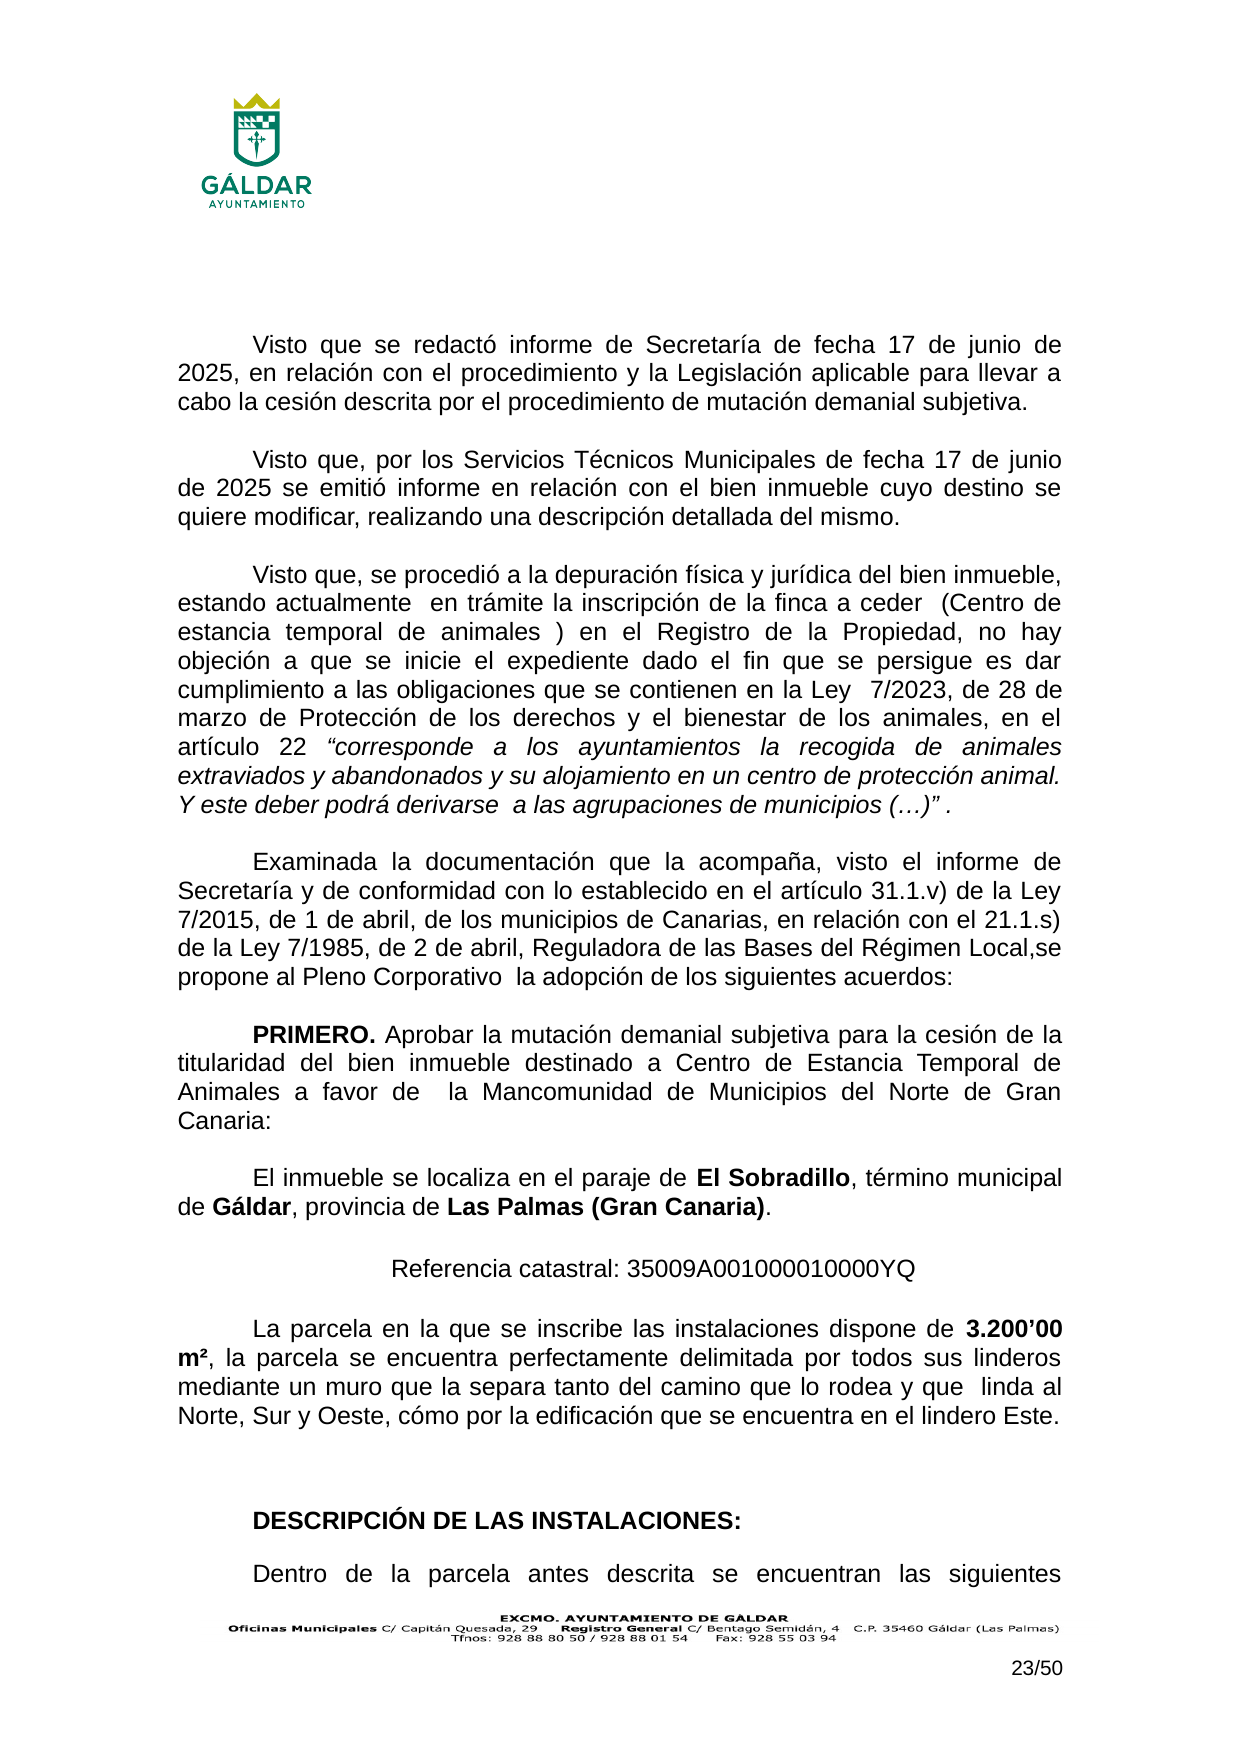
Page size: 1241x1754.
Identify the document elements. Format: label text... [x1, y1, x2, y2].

picture [229, 1614, 1071, 1642]
text El inmueble se localiza en el paraje de El Sobradillo, término municipal de Gáldar, provincia de Las Palmas (Gran Canaria). [177, 1163, 1063, 1221]
text Dentro de la parcela antes descrita se encuentran las siguientes [177, 1559, 1063, 1587]
text Visto que, por los Servicios Técnicos Municipales de fecha 17 de junio de 2025 se emitió informe en relación con el bien inmueble cuyo destino se quiere modificar, realizando una descripción detallada del mismo. [177, 444, 1063, 531]
picture [183, 73, 329, 228]
text PRIMERO. Aprobar la mutación demanial subjetiva para la cesión de la titularidad del bien inmueble destinado a Centro de Estancia Temporal de Animales a favor de la Mancomunidad de Municipios del Norte de Gran Canaria: [177, 1019, 1063, 1134]
text Descripción de las instalaciones: [177, 1506, 1063, 1535]
text La parcela en la que se inscribe las instalaciones dispone de 3.200’00 m², la parcela se encuentra perfectamente delimitada por todos sus linderos mediante un muro que la separa tanto del camino que lo rodea y que linda al Norte, Sur y Oeste, cómo por la edificación que se encuentra en el lindero Este. [177, 1314, 1063, 1429]
text Examinada la documentación que la acompaña, visto el informe de Secretaría y de conformidad con lo establecido en el artículo 31.1.v) de la Ley 7/2015, de 1 de abril, de los municipios de Canarias, en relación con el 21.1.s) de la Ley 7/1985, de 2 de abril, Reguladora de las Bases del Régimen Local,se propone al Pleno Corporativo la adopción de los siguientes acuerdos: [177, 847, 1063, 991]
text Visto que se redactó informe de Secretaría de fecha 17 de junio de 2025, en relación con el procedimiento y la Legislación aplicable para llevar a cabo la cesión descrita por el procedimiento de mutación demanial subjetiva. [177, 329, 1063, 416]
text Referencia catastral: 35009A001000010000YQ [177, 1254, 1063, 1283]
text Visto que, se procedió a la depuración física y jurídica del bien inmueble, estando actualmente en trámite la inscripción de la finca a ceder (Centro de estancia temporal de animales ) en el Registro de la Propiedad, no hay objeción a que se inicie el expediente dado el fin que se persigue es dar cumplimiento a las obligaciones que se contienen en la Ley 7/2023, de 28 de marzo de Protección de los derechos y el bienestar de los animales, en el artículo 22 “corresponde a los ayuntamientos la recogida de animales extraviados y abandonados y su alojamiento en un centro de protección animal. Y este deber podrá derivarse a las agrupaciones de municipios (…)” . [177, 559, 1063, 818]
